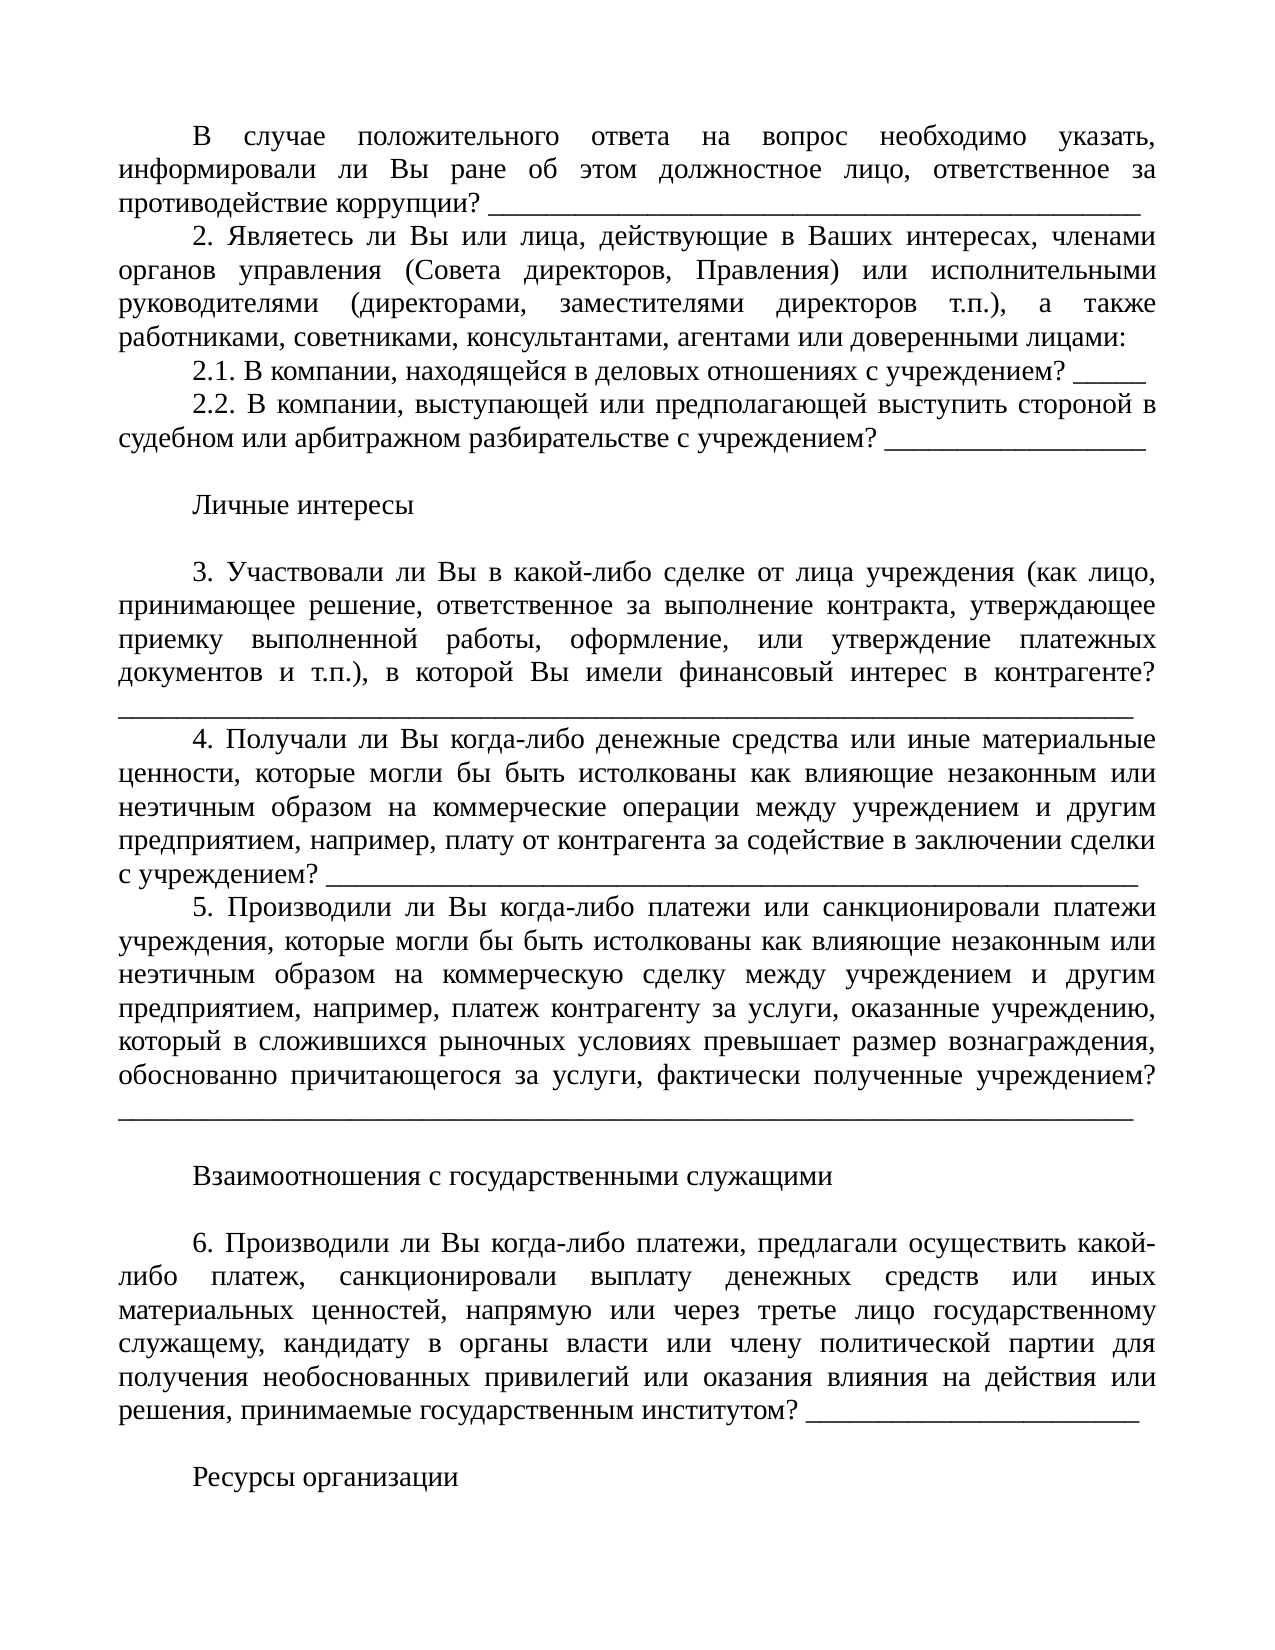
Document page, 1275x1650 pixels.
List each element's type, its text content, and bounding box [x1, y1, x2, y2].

text В случае положительного ответа на вопрос необходимо указать, информировали ли Вы ране об этом должностное лицо, ответственное за противодействие коррупции? _____________________________________________ [118, 118, 1157, 219]
text 5. Производили ли Вы когда-либо платежи или санкционировали платежи учреждения, которые могли бы быть истолкованы как влияющие незаконным или неэтичным образом на коммерческую сделку между учреждением и другим предприятием, например, платеж контрагенту за услуги, оказанные учреждению, который в сложившихся рыночных условиях превышает размер вознаграждения, обоснованно причитающегося за услуги, фактически полученные учреждением? ______________________________________________________________________ [118, 889, 1157, 1124]
text Взаимоотношения с государственными служащими [118, 1158, 1157, 1191]
text 4. Получали ли Вы когда-либо денежные средства или иные материальные ценности, которые могли бы быть истолкованы как влияющие незаконным или неэтичным образом на коммерческие операции между учреждением и другим предприятием, например, плату от контрагента за содействие в заключении сделки с учреждением? ________________________________________________________ [118, 722, 1157, 889]
text 2.1. В компании, находящейся в деловых отношениях с учреждением? _____ [118, 353, 1157, 386]
text Ресурсы организации [118, 1460, 1157, 1493]
text 2. Являетесь ли Вы или лица, действующие в Ваших интересах, членами органов управления (Совета директоров, Правления) или исполнительными руководителями (директорами, заместителями директоров т.п.), а также работниками, советниками, консультантами, агентами или доверенными лицами: [118, 219, 1157, 353]
text Личные интересы [118, 487, 1157, 521]
text 2.2. В компании, выступающей или предполагающей выступить стороной в судебном или арбитражном разбирательстве с учреждением? __________________ [118, 386, 1157, 453]
text 3. Участвовали ли Вы в какой-либо сделке от лица учреждения (как лицо, принимающее решение, ответственное за выполнение контракта, утверждающее приемку выполненной работы, оформление, или утверждение платежных документов и т.п.), в которой Вы имели финансовый интерес в контрагенте? ______________________________________________________________________ [118, 554, 1157, 722]
text 6. Производили ли Вы когда-либо платежи, предлагали осуществить какой-либо платеж, санкционировали выплату денежных средств или иных материальных ценностей, напрямую или через третье лицо государственному служащему, кандидату в органы власти или члену политической партии для получения необоснованных привилегий или оказания влияния на действия или решения, принимаемые государственным институтом? _______________________ [118, 1225, 1157, 1426]
